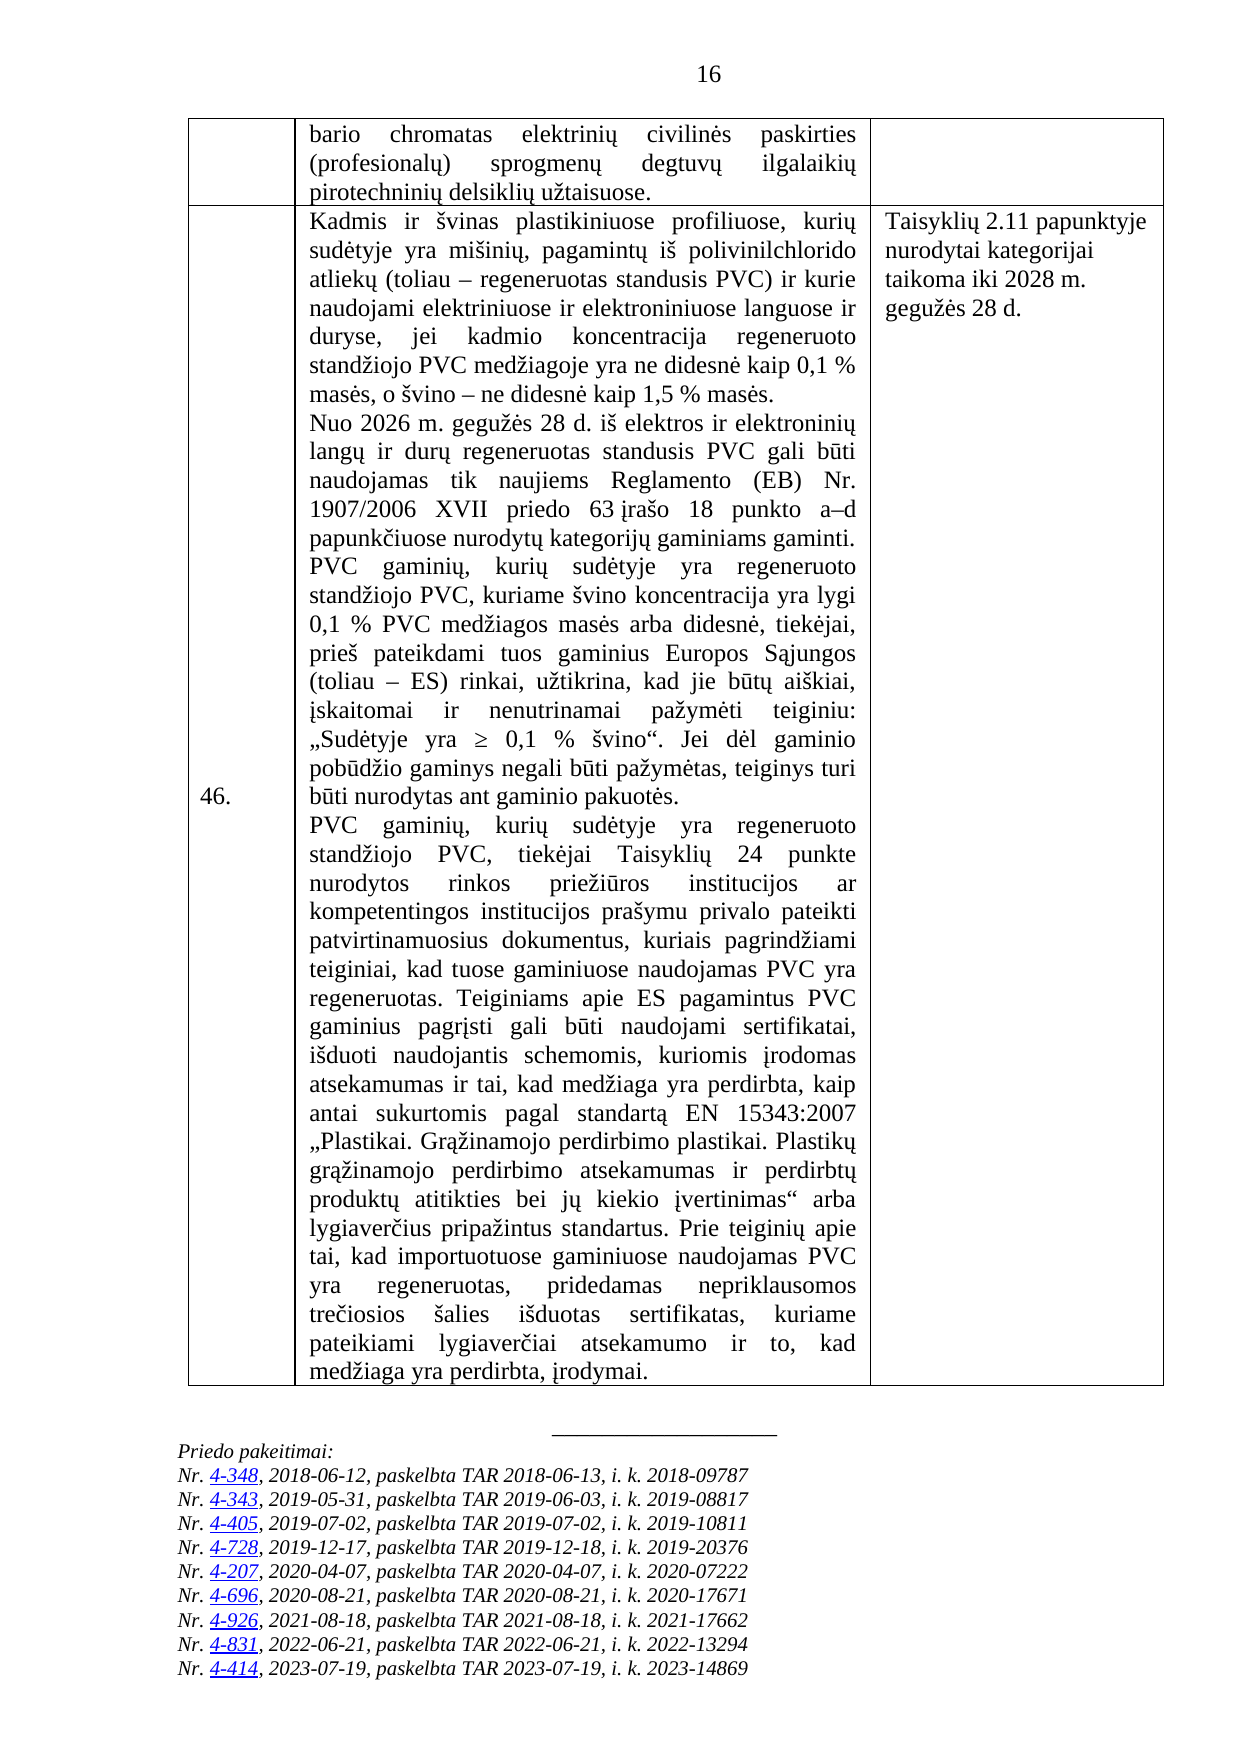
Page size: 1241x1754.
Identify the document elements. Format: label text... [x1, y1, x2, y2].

text Nr. 4-343, 2019-05-31, paskelbta TAR 2019-06-03, i. k. 2019-08817 [177, 1487, 1152, 1511]
text Nr. 4-926, 2021-08-18, paskelbta TAR 2021-08-18, i. k. 2021-17662 [177, 1607, 1152, 1632]
text Priedo pakeitimai: [177, 1439, 1152, 1463]
text Nr. 4-348, 2018-06-12, paskelbta TAR 2018-06-13, i. k. 2018-09787 [177, 1463, 1152, 1487]
text Nr. 4-207, 2020-04-07, paskelbta TAR 2020-04-07, i. k. 2020-07222 [177, 1559, 1152, 1583]
table_cell bario chromatas elektrinių civilinės paskirties (profesionalų) sprogmenų degtuvų ilgalaikių pirotechninių delsiklių užtaisuose. [296, 119, 870, 205]
text __________________ [177, 1410, 1152, 1439]
table_cell Kadmis ir švinas plastikiniuose profiliuose, kurių sudėtyje yra mišinių, pagamintų iš polivinilchlorido atliekų (toliau – regeneruotas standusis PVC) ir kurie naudojami elektriniuose ir elektroniniuose languose ir duryse, jei kadmio koncentracija regeneruoto standžiojo PVC medžiagoje yra ne didesnė kaip 0,1 % masės, o švino – ne didesnė kaip 1,5 % masės. Nuo 2026 m. gegužės 28 d. iš elektros ir elektroninių langų ir durų regeneruotas standusis PVC gali būti naudojamas tik naujiems Reglamento (EB) Nr. 1907/2006 XVII priedo 63 įrašo 18 punkto a–d papunkčiuose nurodytų kategorijų gaminiams gaminti. PVC gaminių, kurių sudėtyje yra regeneruoto standžiojo PVC, kuriame švino koncentracija yra lygi 0,1 % PVC medžiagos masės arba didesnė, tiekėjai, prieš pateikdami tuos gaminius Europos Sąjungos (toliau – ES) rinkai, užtikrina, kad jie būtų aiškiai, įskaitomai ir nenutrinamai pažymėti teiginiu: „Sudėtyje yra ≥ 0,1 % švino“. Jei dėl gaminio pobūdžio gaminys negali būti pažymėtas, teiginys turi būti nurodytas ant gaminio pakuotės. PVC gaminių, kurių sudėtyje yra regeneruoto standžiojo PVC, tiekėjai Taisyklių 24 punkte nurodytos rinkos priežiūros institucijos ar kompetentingos institucijos prašymu privalo pateikti patvirtinamuosius dokumentus, kuriais pagrindžiami teiginiai, kad tuose gaminiuose naudojamas PVC yra regeneruotas. Teiginiams apie ES pagamintus PVC gaminius pagrįsti gali būti naudojami sertifikatai, išduoti naudojantis schemomis, kuriomis įrodomas atsekamumas ir tai, kad medžiaga yra perdirbta, kaip antai sukurtomis pagal standartą EN 15343:2007 „Plastikai. Grąžinamojo perdirbimo plastikai. Plastikų grąžinamojo perdirbimo atsekamumas ir perdirbtų produktų atitikties bei jų kiekio įvertinimas“ arba lygiaverčius pripažintus standartus. Prie teiginių apie tai, kad importuotuose gaminiuose naudojamas PVC yra regeneruotas, pridedamas nepriklausomos trečiosios šalies išduotas sertifikatas, kuriame pateikiami lygiaverčiai atsekamumo ir to, kad medžiaga yra perdirbta, įrodymai. [296, 206, 870, 1385]
table_cell Taisyklių 2.11 papunktyje nurodytai kategorijai taikoma iki 2028 m. gegužės 28 d. [871, 206, 1163, 1385]
text Nr. 4-831, 2022-06-21, paskelbta TAR 2022-06-21, i. k. 2022-13294 [177, 1632, 1152, 1656]
table_cell 46. [189, 206, 294, 1385]
text Nr. 4-405, 2019-07-02, paskelbta TAR 2019-07-02, i. k. 2019-10811 [177, 1511, 1152, 1535]
text Nr. 4-728, 2019-12-17, paskelbta TAR 2019-12-18, i. k. 2019-20376 [177, 1535, 1152, 1559]
table_cell [189, 119, 294, 205]
table_cell [871, 119, 1163, 205]
text Nr. 4-696, 2020-08-21, paskelbta TAR 2020-08-21, i. k. 2020-17671 [177, 1583, 1152, 1607]
text Nr. 4-414, 2023-07-19, paskelbta TAR 2023-07-19, i. k. 2023-14869 [177, 1656, 1152, 1680]
